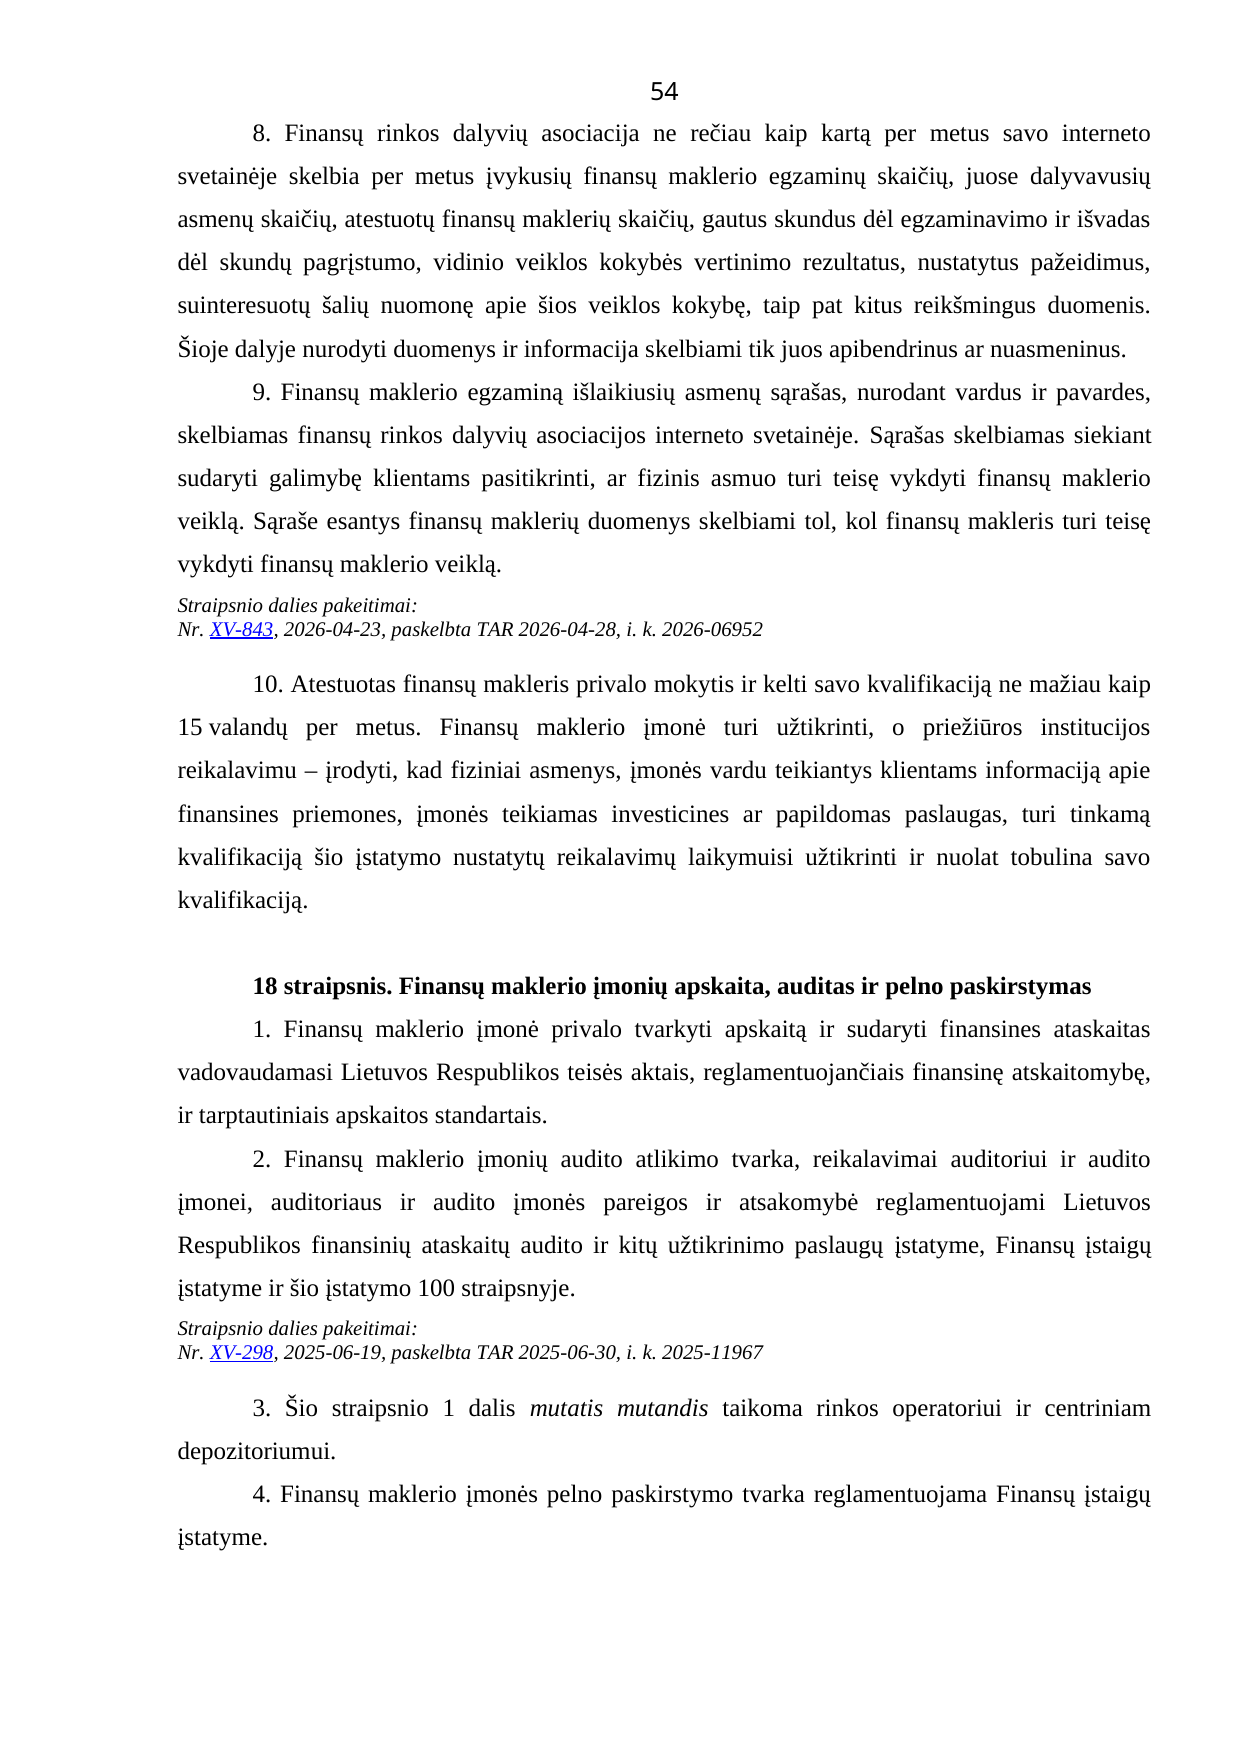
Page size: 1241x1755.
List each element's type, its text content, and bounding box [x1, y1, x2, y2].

text 4. Finansų maklerio įmonės pelno paskirstymo tvarka reglamentuojama Finansų įstaigų įstatyme. [177, 1479, 1152, 1551]
text 3. Šio straipsnio 1 dalis mutatis mutandis taikoma rinkos operatoriui ir centriniam depozitoriumui. [177, 1393, 1152, 1465]
text Straipsnio dalies pakeitimai: [177, 592, 1152, 617]
text 1. Finansų maklerio įmonė privalo tvarkyti apskaitą ir sudaryti finansines ataskaitas vadovaudamasi Lietuvos Respublikos teisės aktais, reglamentuojančiais finansinę atskaitomybę, ir tarptautiniais apskaitos standartais. [177, 1014, 1152, 1129]
text Nr. XV-843, 2026-04-23, paskelbta TAR 2026-04-28, i. k. 2026-06952 [177, 617, 1152, 641]
text 2. Finansų maklerio įmonių audito atlikimo tvarka, reikalavimai auditoriui ir audito įmonei, auditoriaus ir audito įmonės pareigos ir atsakomybė reglamentuojami Lietuvos Respublikos finansinių ataskaitų audito ir kitų užtikrinimo paslaugų įstatyme, Finansų įstaigų įstatyme ir šio įstatymo 100 straipsnyje. [177, 1144, 1152, 1302]
text 8. Finansų rinkos dalyvių asociacija ne rečiau kaip kartą per metus savo interneto svetainėje skelbia per metus įvykusių finansų maklerio egzaminų skaičių, juose dalyvavusių asmenų skaičių, atestuotų finansų maklerių skaičių, gautus skundus dėl egzaminavimo ir išvadas dėl skundų pagrįstumo, vidinio veiklos kokybės vertinimo rezultatus, nustatytus pažeidimus, suinteresuotų šalių nuomonę apie šios veiklos kokybę, taip pat kitus reikšmingus duomenis. Šioje dalyje nurodyti duomenys ir informacija skelbiami tik juos apibendrinus ar nuasmeninus. [177, 118, 1152, 362]
text 10. Atestuotas finansų makleris privalo mokytis ir kelti savo kvalifikaciją ne mažiau kaip 15 valandų per metus. Finansų maklerio įmonė turi užtikrinti, o priežiūros institucijos reikalavimu – įrodyti, kad fiziniai asmenys, įmonės vardu teikiantys klientams informaciją apie finansines priemones, įmonės teikiamas investicines ar papildomas paslaugas, turi tinkamą kvalifikaciją šio įstatymo nustatytų reikalavimų laikymuisi užtikrinti ir nuolat tobulina savo kvalifikaciją. [177, 669, 1152, 914]
text 9. Finansų maklerio egzaminą išlaikiusių asmenų sąrašas, nurodant vardus ir pavardes, skelbiamas finansų rinkos dalyvių asociacijos interneto svetainėje. Sąrašas skelbiamas siekiant sudaryti galimybę klientams pasitikrinti, ar fizinis asmuo turi teisę vykdyti finansų maklerio veiklą. Sąraše esantys finansų maklerių duomenys skelbiami tol, kol finansų makleris turi teisę vykdyti finansų maklerio veiklą. [177, 377, 1152, 578]
text 18 straipsnis. Finansų maklerio įmonių apskaita, auditas ir pelno paskirstymas [177, 971, 1152, 1000]
text Straipsnio dalies pakeitimai: [177, 1316, 1152, 1340]
text Nr. XV-298, 2025-06-19, paskelbta TAR 2025-06-30, i. k. 2025-11967 [177, 1340, 1152, 1364]
